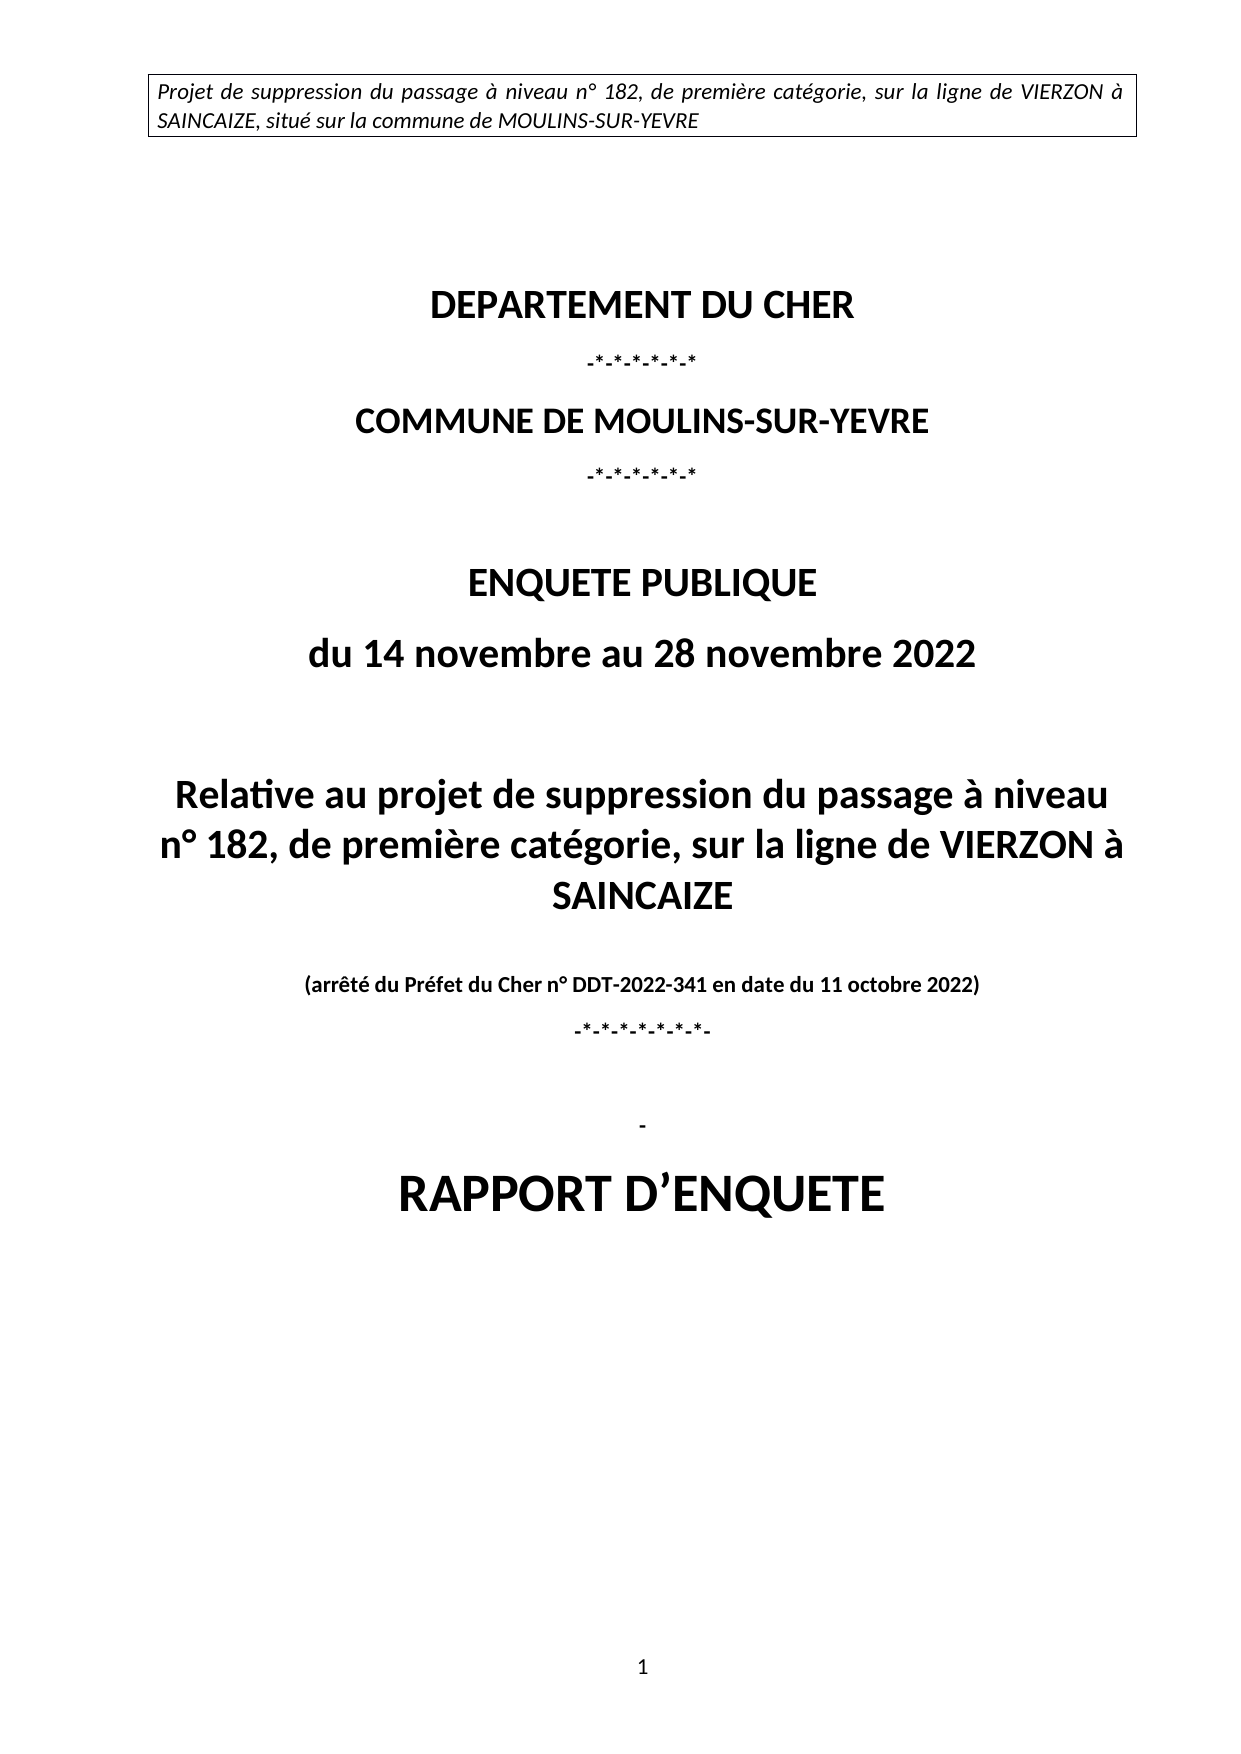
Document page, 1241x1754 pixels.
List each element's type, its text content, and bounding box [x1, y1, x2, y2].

text RAPPORT D’ENQUETE [148, 1159, 1137, 1224]
text ENQUETE PUBLIQUE [148, 557, 1137, 607]
text du 14 novembre au 28 novembre 2022 [148, 627, 1137, 678]
text -*-*-*-*-*-*-*- [148, 1017, 1137, 1046]
text (arrêté du Préfet du Cher n° DDT-2022-341 en date du 11 octobre 2022) [148, 970, 1137, 998]
text -*-*-*-*-*-* [148, 462, 1137, 491]
text COMMUNE DE MOULINS-SUR-YEVRE [148, 396, 1137, 442]
text DEPARTEMENT DU CHER [148, 279, 1137, 329]
text Relative au projet de suppression du passage à niveau n° 182, de première catégorie, sur la ligne de VIERZON à SAINCAIZE [148, 768, 1137, 919]
text -*-*-*-*-*-* [148, 349, 1137, 378]
text - [148, 1111, 1137, 1140]
